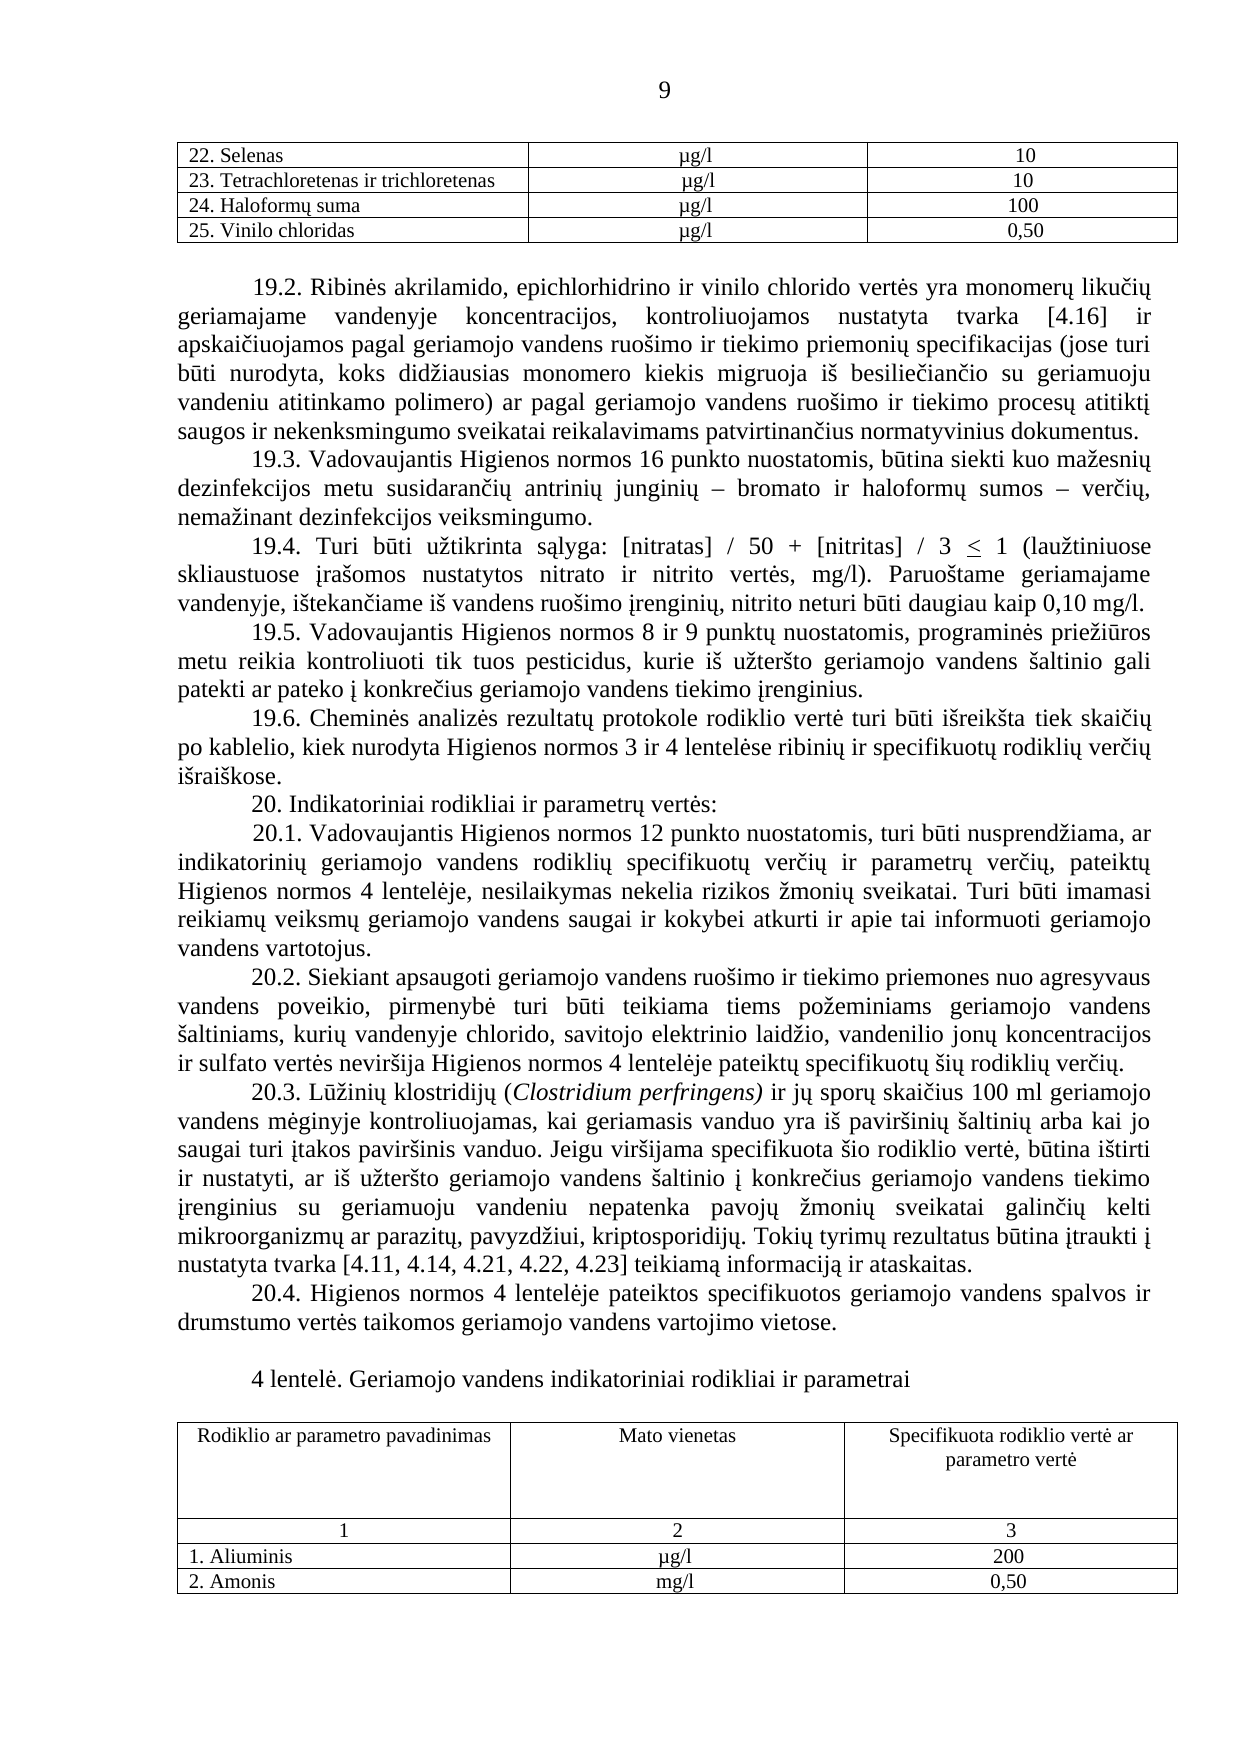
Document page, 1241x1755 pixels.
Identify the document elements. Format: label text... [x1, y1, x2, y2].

text 20.4. Higienos normos 4 lentelėje pateiktos specifikuotos geriamojo vandens spalvos ir drumstumo vertės taikomos geriamojo vandens vartojimo vietose. [177, 1278, 1152, 1336]
table_cell 10 [868, 143, 1177, 167]
table_cell 24. Haloformų suma [178, 193, 528, 217]
table_cell µg/l [529, 193, 867, 217]
table_cell µg/l [511, 1544, 844, 1568]
text 20.2. Siekiant apsaugoti geriamojo vandens ruošimo ir tiekimo priemones nuo agresyvaus vandens poveikio, pirmenybė turi būti teikiama tiems požeminiams geriamojo vandens šaltiniams, kurių vandenyje chlorido, savitojo elektrinio laidžio, vandenilio jonų koncentracijos ir sulfato vertės neviršija Higienos normos 4 lentelėje pateiktų specifikuotų šių rodiklių verčių. [177, 962, 1152, 1077]
table_cell 1 [178, 1519, 510, 1542]
table_cell µg/l [529, 143, 867, 167]
table_cell 3 [845, 1519, 1177, 1542]
table_cell 100 [868, 193, 1177, 217]
table_cell 10 [868, 168, 1177, 192]
text 19.4. Turi būti užtikrinta sąlyga: [nitratas] / 50 + [nitritas] / 3 < 1 (laužtiniuose skliaustuose įrašomos nustatytos nitrato ir nitrito vertės, mg/l). Paruoštame geriamajame vandenyje, ištekančiame iš vandens ruošimo įrenginių, nitrito neturi būti daugiau kaip 0,10 mg/l. [177, 531, 1152, 617]
table_cell 200 [845, 1544, 1177, 1568]
table_header Mato vienetas [511, 1423, 844, 1517]
text 4 lentelė. Geriamojo vandens indikatoriniai rodikliai ir parametrai [177, 1364, 1152, 1393]
table_cell µg/l [529, 168, 867, 192]
text 19.3. Vadovaujantis Higienos normos 16 punkto nuostatomis, būtina siekti kuo mažesnių dezinfekcijos metu susidarančių antrinių junginių – bromato ir haloformų sumos – verčių, nemažinant dezinfekcijos veiksmingumo. [177, 444, 1152, 531]
table_cell mg/l [511, 1569, 844, 1593]
table_cell 22. Selenas [178, 143, 528, 167]
table_cell 2 [511, 1519, 844, 1542]
text 19.5. Vadovaujantis Higienos normos 8 ir 9 punktų nuostatomis, programinės priežiūros metu reikia kontroliuoti tik tuos pesticidus, kurie iš užteršto geriamojo vandens šaltinio gali patekti ar pateko į konkrečius geriamojo vandens tiekimo įrenginius. [177, 617, 1152, 703]
table_cell 25. Vinilo chloridas [178, 218, 528, 242]
text 20.3. Lūžinių klostridijų (Clostridium perfringens) ir jų sporų skaičius 100 ml geriamojo vandens mėginyje kontroliuojamas, kai geriamasis vanduo yra iš paviršinių šaltinių arba kai jo saugai turi įtakos paviršinis vanduo. Jeigu viršijama specifikuota šio rodiklio vertė, būtina ištirti ir nustatyti, ar iš užteršto geriamojo vandens šaltinio į konkrečius geriamojo vandens tiekimo įrenginius su geriamuoju vandeniu nepatenka pavojų žmonių sveikatai galinčių kelti mikroorganizmų ar parazitų, pavyzdžiui, kriptosporidijų. Tokių tyrimų rezultatus būtina įtraukti į nustatyta tvarka [4.11, 4.14, 4.21, 4.22, 4.23] teikiamą informaciją ir ataskaitas. [177, 1077, 1152, 1278]
table_cell µg/l [529, 218, 867, 242]
table_cell 1. Aliuminis [178, 1544, 510, 1568]
text 19.2. Ribinės akrilamido, epichlorhidrino ir vinilo chlorido vertės yra monomerų likučių geriamajame vandenyje koncentracijos, kontroliuojamos nustatyta tvarka [4.16] ir apskaičiuojamos pagal geriamojo vandens ruošimo ir tiekimo priemonių specifikacijas (jose turi būti nurodyta, koks didžiausias monomero kiekis migruoja iš besiliečiančio su geriamuoju vandeniu atitinkamo polimero) ar pagal geriamojo vandens ruošimo ir tiekimo procesų atitiktį saugos ir nekenksmingumo sveikatai reikalavimams patvirtinančius normatyvinius dokumentus. [177, 272, 1152, 444]
table_header Specifikuota rodiklio vertė ar parametro vertė [845, 1423, 1177, 1517]
table_cell 23. Tetrachloretenas ir trichloretenas [178, 168, 528, 192]
table_header Rodiklio ar parametro pavadinimas [178, 1423, 510, 1517]
table_cell 2. Amonis [178, 1569, 510, 1593]
text 19.6. Cheminės analizės rezultatų protokole rodiklio vertė turi būti išreikšta tiek skaičių po kablelio, kiek nurodyta Higienos normos 3 ir 4 lentelėse ribinių ir specifikuotų rodiklių verčių išraiškose. [177, 703, 1152, 789]
table_cell 0,50 [845, 1569, 1177, 1593]
text 20. Indikatoriniai rodikliai ir parametrų vertės: [177, 789, 1152, 818]
table_cell 0,50 [868, 218, 1177, 242]
text 20.1. Vadovaujantis Higienos normos 12 punkto nuostatomis, turi būti nusprendžiama, ar indikatorinių geriamojo vandens rodiklių specifikuotų verčių ir parametrų verčių, pateiktų Higienos normos 4 lentelėje, nesilaikymas nekelia rizikos žmonių sveikatai. Turi būti imamasi reikiamų veiksmų geriamojo vandens saugai ir kokybei atkurti ir apie tai informuoti geriamojo vandens vartotojus. [177, 818, 1152, 962]
